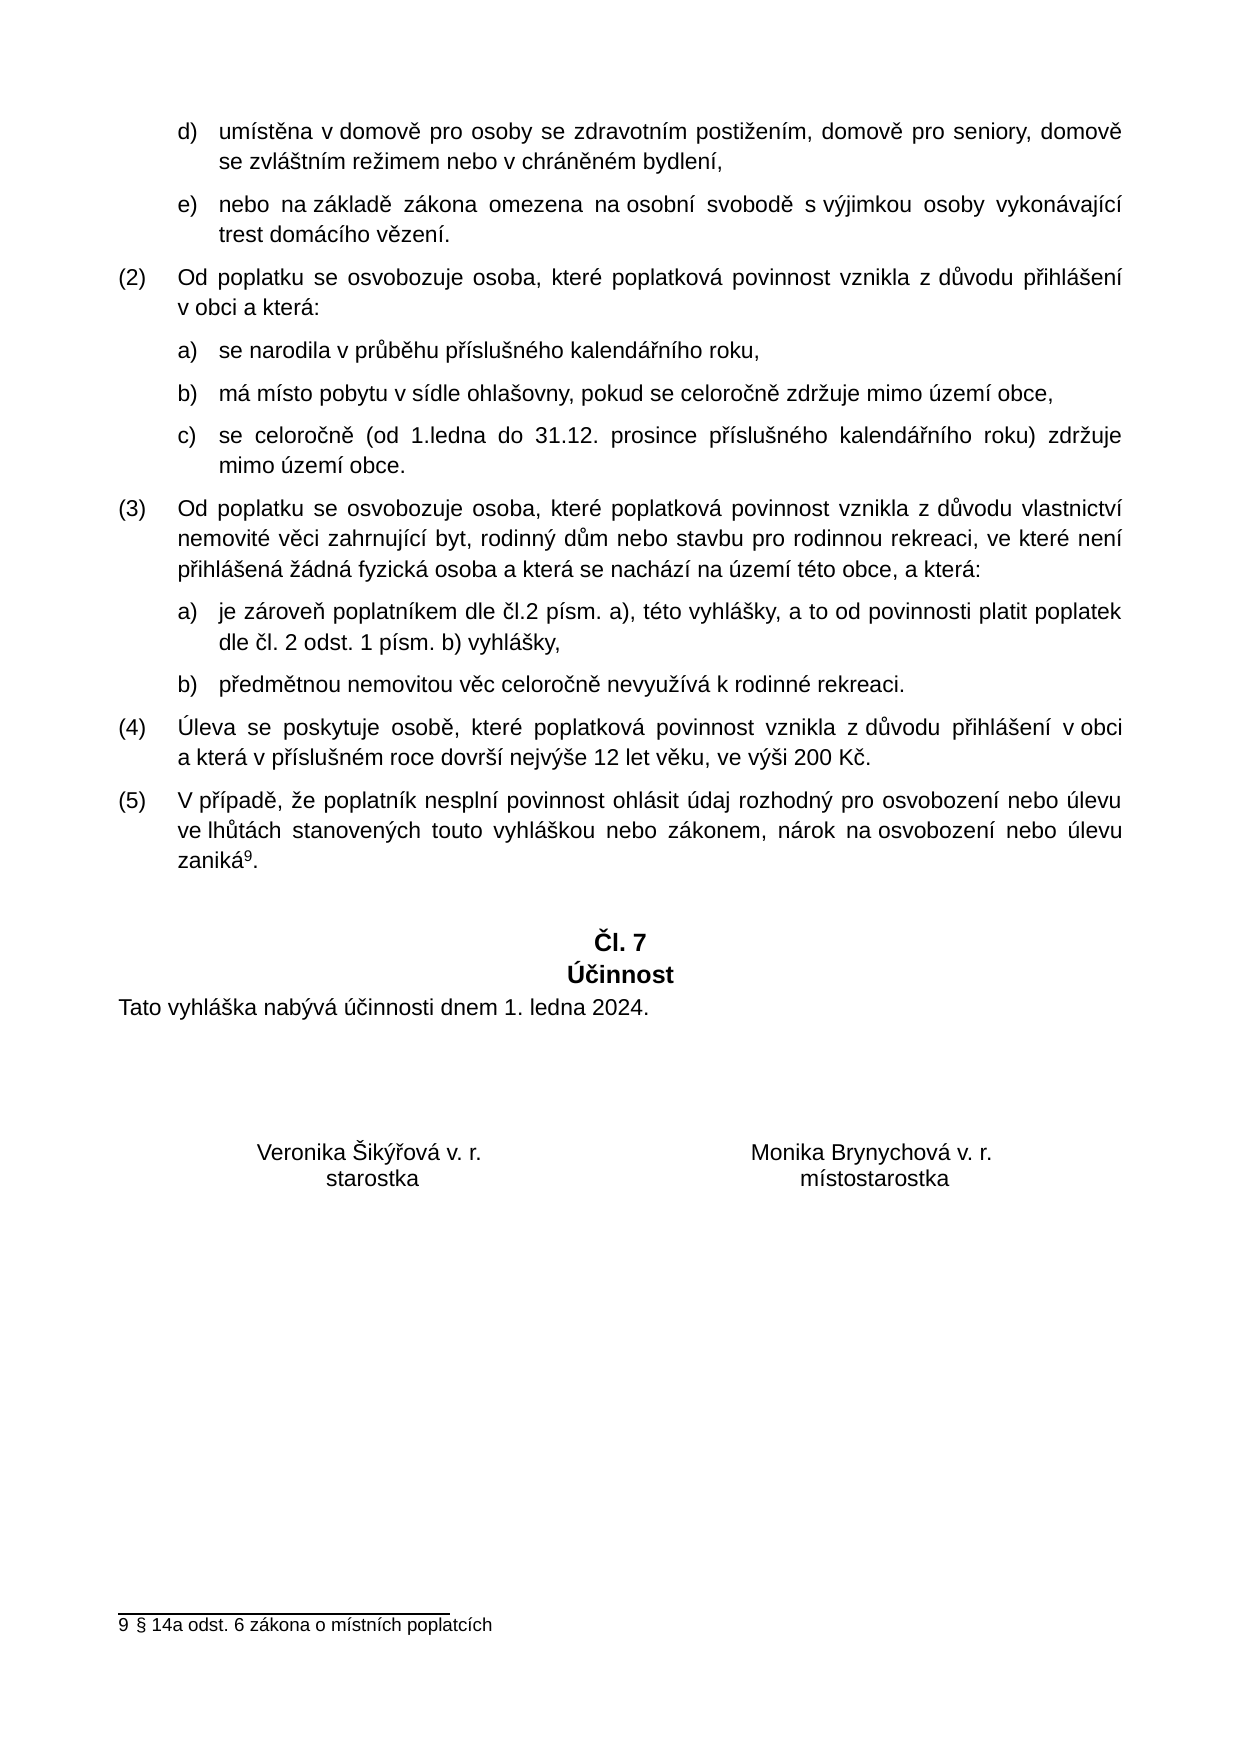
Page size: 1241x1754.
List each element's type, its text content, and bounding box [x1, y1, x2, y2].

list nebo na základě zákona omezena na osobní svobodě s výjimkou osoby vykonávající trest domácího vězení. [177, 191, 1122, 248]
list se narodila v průběhu příslušného kalendářního roku, [177, 337, 1122, 363]
table_header Veronika Šikýřová v. r. starostka [118, 1079, 620, 1197]
list má místo pobytu v sídle ohlašovny, pokud se celoročně zdržuje mimo území obce, [177, 379, 1122, 406]
list umístěna v domově pro osoby se zdravotním postižením, domově pro seniory, domově se zvláštním režimem nebo v chráněném bydlení, [177, 118, 1122, 175]
list § 14a odst. 6 zákona o místních poplatcích [118, 1614, 1122, 1635]
subtitle Čl. 7 Účinnost [118, 927, 1122, 989]
table_cell [620, 1197, 1122, 1315]
table_header Monika Brynychová v. r. místostarostka [620, 1079, 1122, 1197]
list V případě, že poplatník nesplní povinnost ohlásit údaj rozhodný pro osvobození nebo úlevu ve lhůtách stanovených touto vyhláškou nebo zákonem, nárok na osvobození nebo úlevu zaniká. [118, 787, 1122, 874]
list Od poplatku se osvobozuje osoba, které poplatková povinnost vznikla z důvodu přihlášení v obci a která: [118, 264, 1122, 321]
list se celoročně (od 1.ledna do 31.12. prosince příslušného kalendářního roku) zdržuje mimo území obce. [177, 422, 1122, 479]
list předmětnou nemovitou věc celoročně nevyužívá k rodinné rekreaci. [177, 671, 1122, 698]
table_cell [118, 1197, 620, 1315]
list Od poplatku se osvobozuje osoba, které poplatková povinnost vznikla z důvodu vlastnictví nemovité věci zahrnující byt, rodinný dům nebo stavbu pro rodinnou rekreaci, ve které není přihlášená žádná fyzická osoba a která se nachází na území této obce, a která: [118, 495, 1122, 582]
list je zároveň poplatníkem dle čl.2 písm. a), této vyhlášky, a to od povinnosti platit poplatek dle čl. 2 odst. 1 písm. b) vyhlášky, [177, 598, 1122, 655]
text Tato vyhláška nabývá účinnosti dnem 1. ledna 2024. [118, 993, 1122, 1020]
list Úleva se poskytuje osobě, které poplatková povinnost vznikla z důvodu přihlášení v obci a která v příslušném roce dovrší nejvýše 12 let věku, ve výši 200 Kč. [118, 714, 1122, 771]
